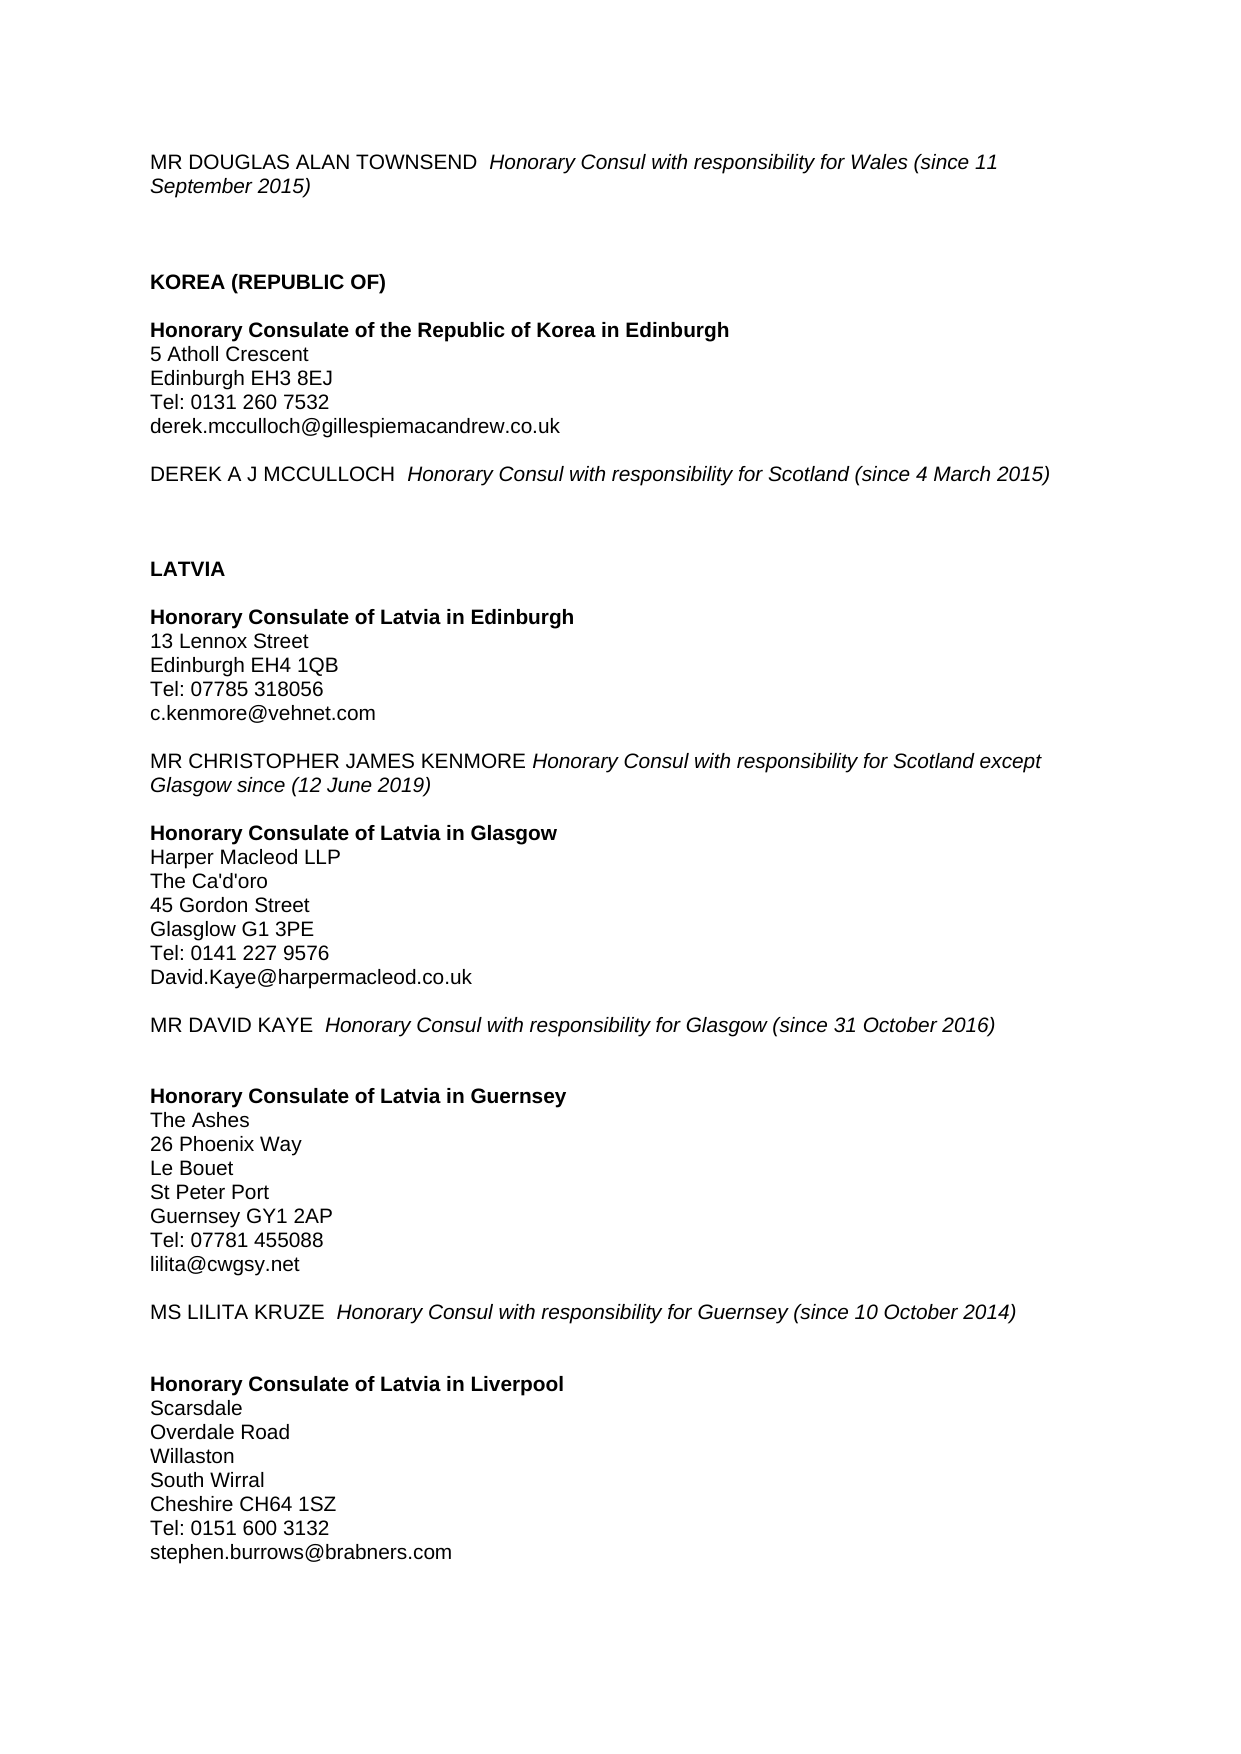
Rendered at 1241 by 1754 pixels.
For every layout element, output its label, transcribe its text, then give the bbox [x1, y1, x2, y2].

text Edinburgh EH3 8EJ [150, 366, 1090, 389]
text Tel: 07781 455088 [150, 1228, 1090, 1252]
text c.kenmore@vehnet.com [150, 701, 1090, 725]
text Honorary Consulate of Latvia in Glasgow [150, 821, 1090, 845]
text lilita@cwgsy.net [150, 1252, 1090, 1276]
text Scarsdale [150, 1396, 1090, 1420]
text South Wirral [150, 1468, 1090, 1492]
text Honorary Consulate of Latvia in Guernsey [150, 1084, 1090, 1108]
text Willaston [150, 1444, 1090, 1468]
text MR DAVID KAYE Honorary Consul with responsibility for Glasgow (since 31 October 2016) [150, 1012, 1090, 1036]
text derek.mcculloch@gillespiemacandrew.co.uk [150, 413, 1090, 437]
text LATVIA [150, 557, 1090, 581]
text 5 Atholl Crescent [150, 342, 1090, 366]
text Tel: 0151 600 3132 [150, 1516, 1090, 1539]
text 26 Phoenix Way [150, 1132, 1090, 1156]
text KOREA (REPUBLIC OF) [150, 270, 1090, 294]
text David.Kaye@harpermacleod.co.uk [150, 964, 1090, 988]
text The Ashes [150, 1108, 1090, 1132]
text 13 Lennox Street [150, 629, 1090, 653]
text Guernsey GY1 2AP [150, 1204, 1090, 1228]
text Tel: 0141 227 9576 [150, 941, 1090, 964]
text Honorary Consulate of Latvia in Liverpool [150, 1372, 1090, 1396]
text stephen.burrows@brabners.com [150, 1539, 1090, 1563]
text Edinburgh EH4 1QB [150, 653, 1090, 677]
text Honorary Consulate of Latvia in Edinburgh [150, 605, 1090, 629]
text Tel: 0131 260 7532 [150, 389, 1090, 413]
text The Ca'd'oro [150, 869, 1090, 893]
text Overdale Road [150, 1420, 1090, 1444]
text Cheshire CH64 1SZ [150, 1492, 1090, 1516]
text Tel: 07785 318056 [150, 677, 1090, 701]
text DEREK A J MCCULLOCH Honorary Consul with responsibility for Scotland (since 4 March 2015) [150, 461, 1090, 485]
text Harper Macleod LLP [150, 845, 1090, 869]
text MR CHRISTOPHER JAMES KENMORE Honorary Consul with responsibility for Scotland except Glasgow since (12 June 2019) [150, 749, 1090, 797]
text Le Bouet [150, 1156, 1090, 1180]
text Honorary Consulate of the Republic of Korea in Edinburgh [150, 318, 1090, 342]
text 45 Gordon Street [150, 893, 1090, 917]
text St Peter Port [150, 1180, 1090, 1204]
text MR DOUGLAS ALAN TOWNSEND Honorary Consul with responsibility for Wales (since 11 September 2015) [150, 150, 1090, 198]
text Glasglow G1 3PE [150, 917, 1090, 941]
text MS LILITA KRUZE Honorary Consul with responsibility for Guernsey (since 10 October 2014) [150, 1300, 1090, 1324]
